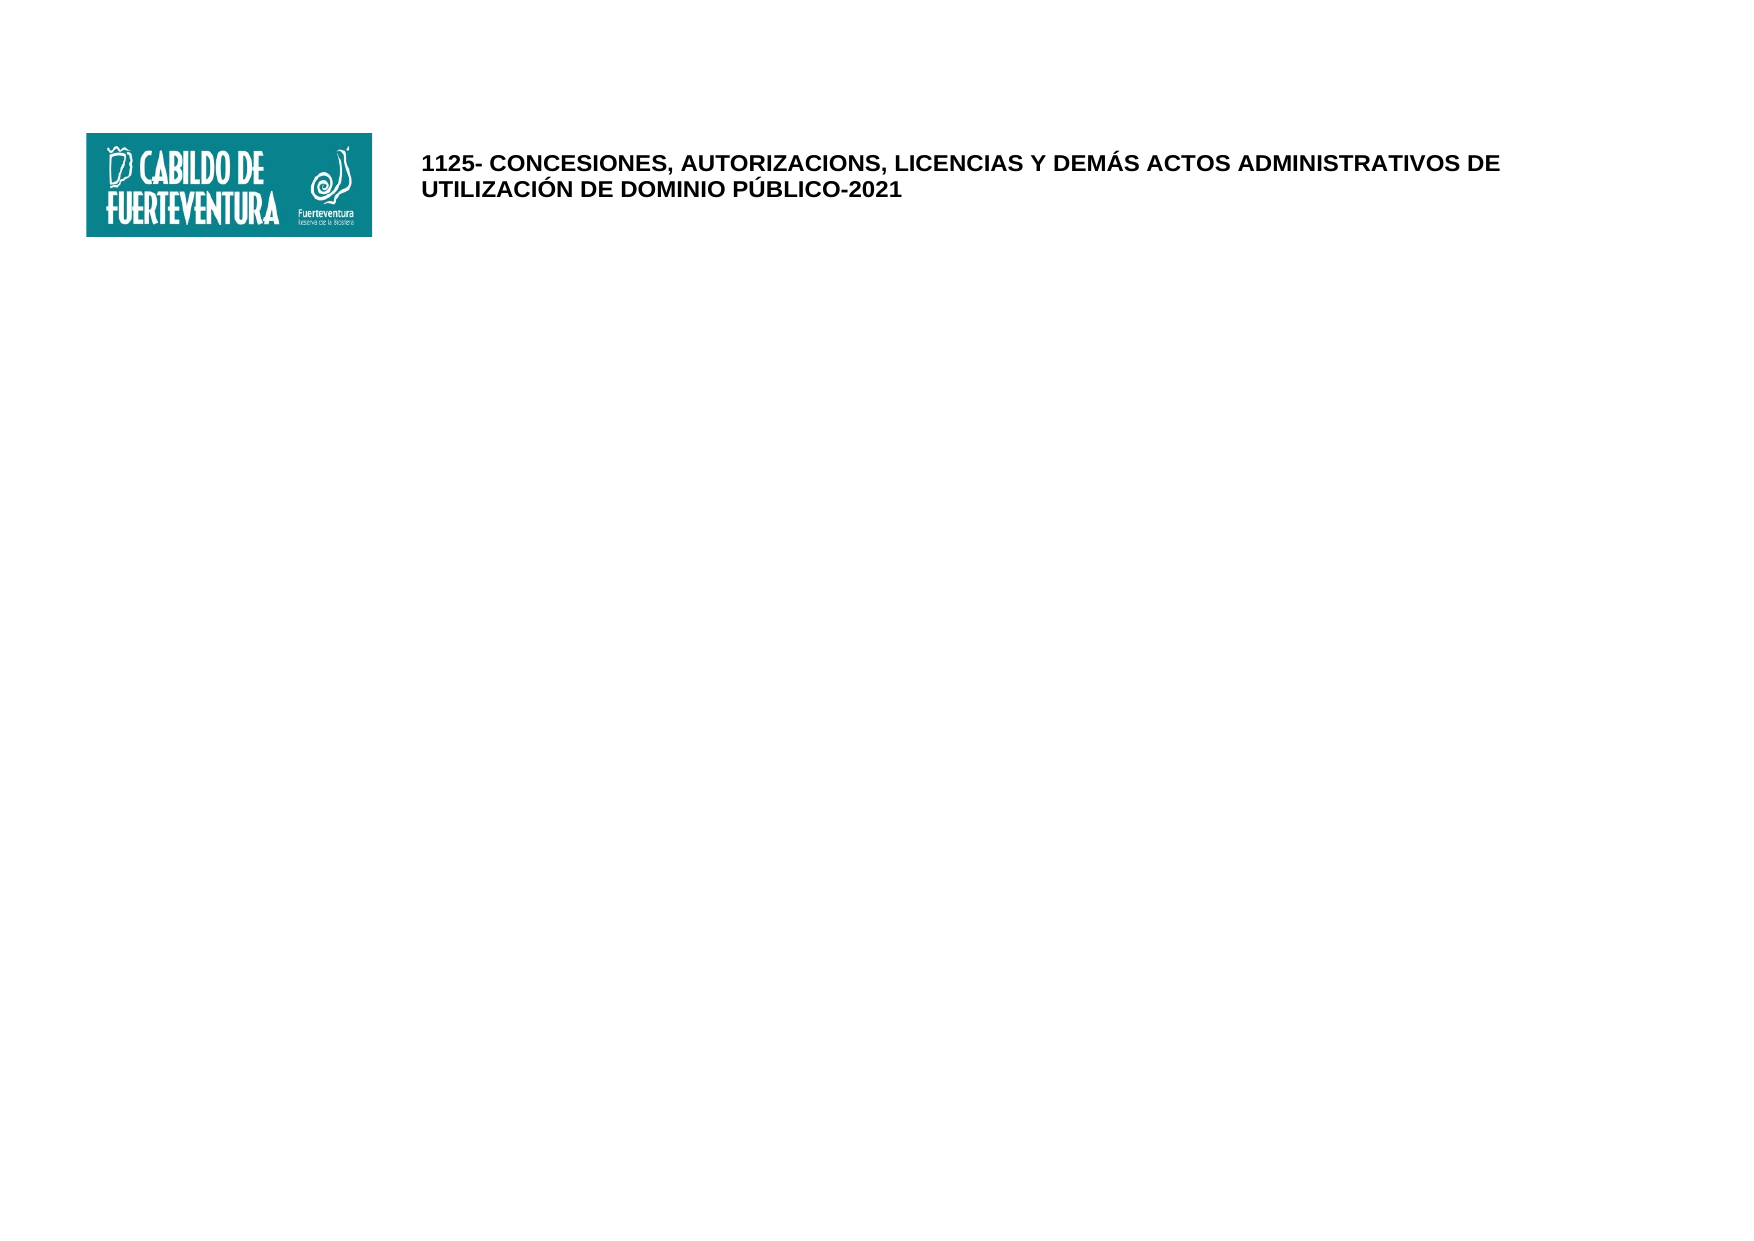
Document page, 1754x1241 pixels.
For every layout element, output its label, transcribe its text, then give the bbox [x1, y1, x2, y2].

text 1125- CONCESIONES, AUTORIZACIONS, LICENCIAS Y DEMÁS ACTOS ADMINISTRATIVOS DE UTILIZACIÓN DE DOMINIO PÚBLICO-2021 [421, 150, 1587, 203]
picture [86, 133, 373, 237]
